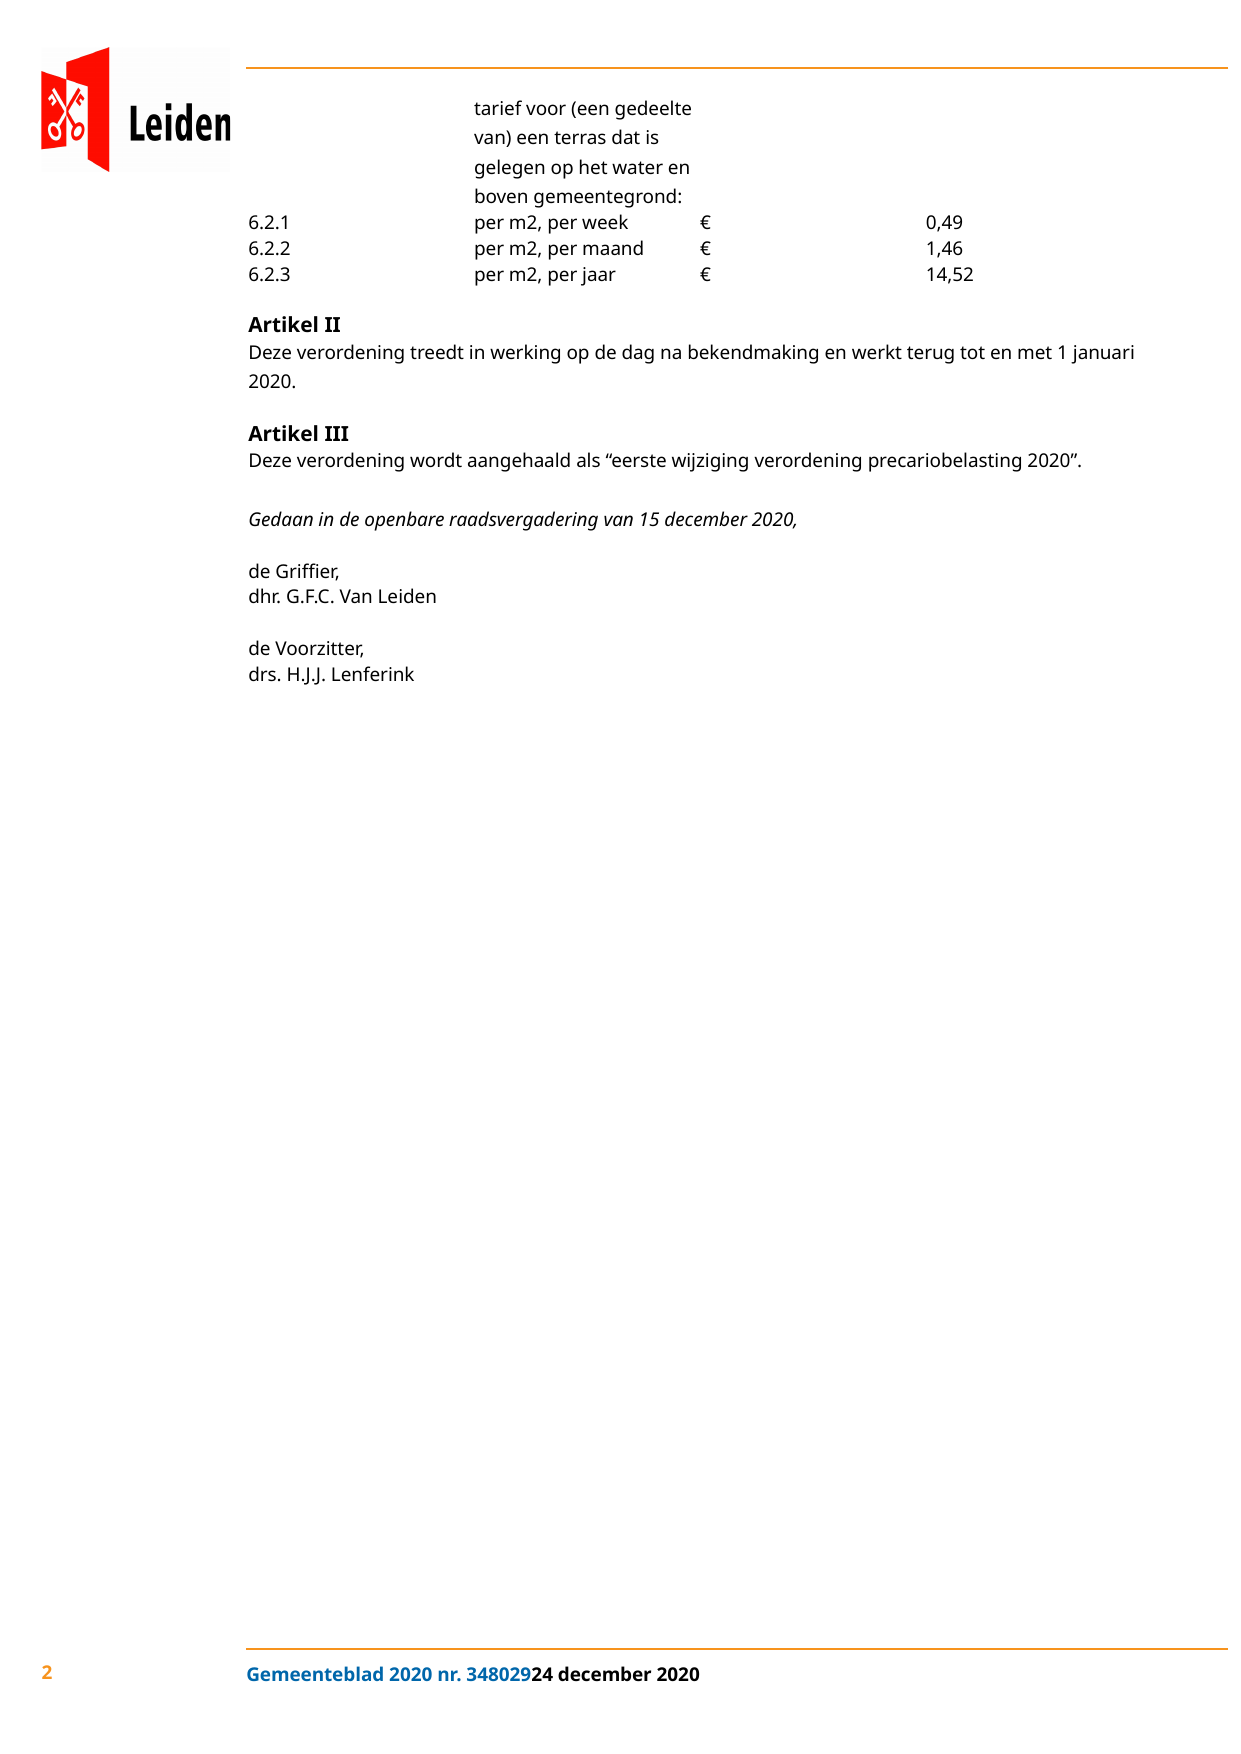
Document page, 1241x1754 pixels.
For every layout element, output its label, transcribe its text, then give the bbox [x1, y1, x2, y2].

table_cell € [700, 209, 926, 235]
table_cell per m2, per week [474, 209, 700, 235]
text Deze verordening wordt aangehaald als “eerste wijziging verordening precariobelasting 2020”. [248, 447, 1152, 473]
text Artikel III [248, 419, 1152, 447]
table_cell € [700, 235, 926, 261]
text dhr. G.F.C. Van Leiden [248, 584, 1152, 609]
table_cell [700, 95, 926, 209]
table_cell 1,46 [926, 235, 1152, 261]
table_cell [248, 95, 474, 209]
table_cell 6.2.1 [248, 209, 474, 235]
table_cell 6.2.2 [248, 235, 474, 261]
text Artikel II [248, 311, 1152, 339]
table_cell per m2, per maand [474, 235, 700, 261]
table_cell [926, 95, 1152, 209]
table_cell 0,49 [926, 209, 1152, 235]
table_cell € [700, 261, 926, 286]
table_cell 6.2.3 [248, 261, 474, 286]
text drs. H.J.J. Lenferink [248, 661, 1152, 687]
text de Voorzitter, [248, 635, 1152, 661]
text Deze verordening treedt in werking op de dag na bekendmaking en werkt terug tot en met 1 januari 2020. [248, 339, 1152, 394]
text Gedaan in de openbare raadsvergadering van 15 december 2020, [248, 507, 1152, 532]
picture [41, 47, 231, 172]
table_cell 14,52 [926, 261, 1152, 286]
table_cell per m2, per jaar [474, 261, 700, 286]
text de Griffier, [248, 558, 1152, 584]
table_cell tarief voor (een gedeelte van) een terras dat is gelegen op het water en boven gemeentegrond: [474, 95, 700, 209]
